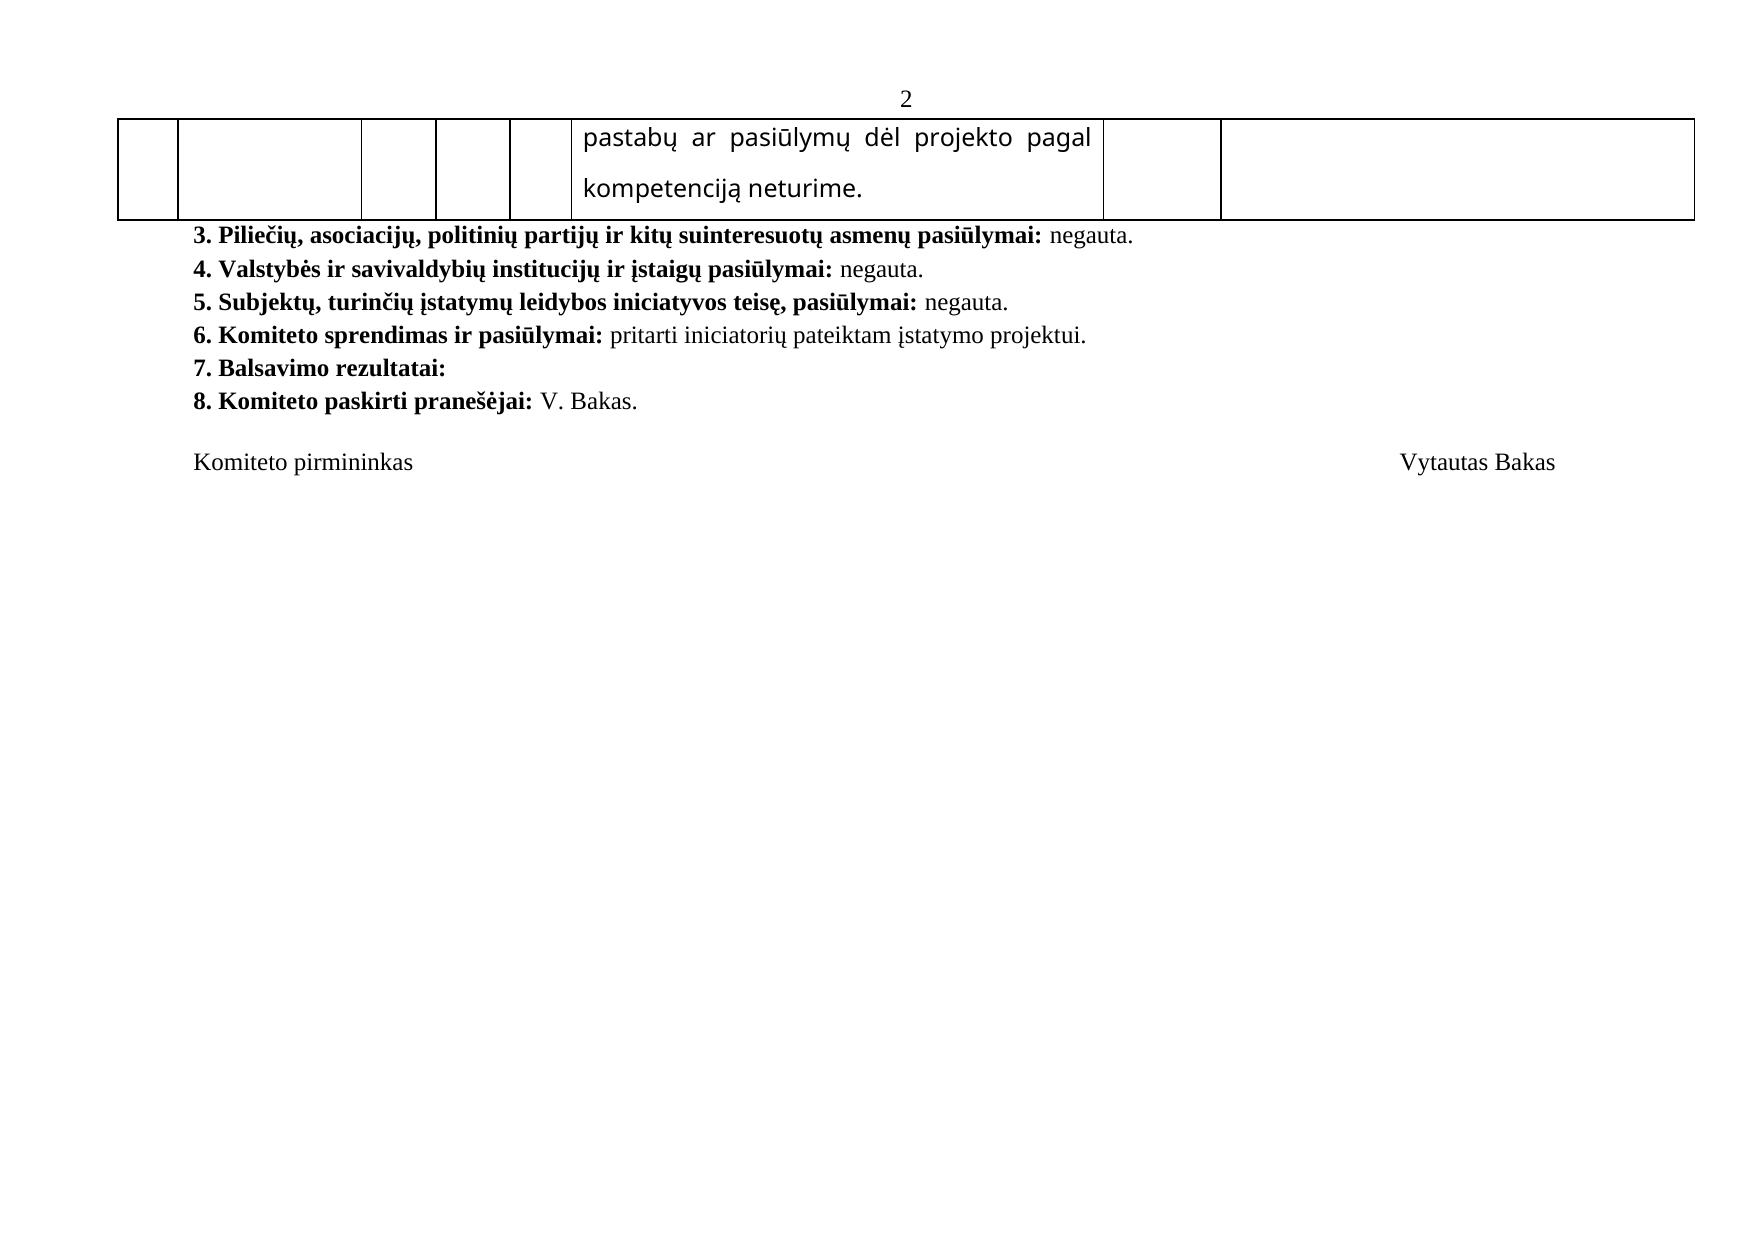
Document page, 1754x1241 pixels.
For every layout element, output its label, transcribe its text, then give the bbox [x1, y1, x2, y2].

table_cell [179, 120, 361, 219]
text 5. Subjektų, turinčių įstatymų leidybos iniciatyvos teisę, pasiūlymai: negauta. [118, 287, 1694, 315]
table_cell [1104, 120, 1220, 219]
table_cell [119, 120, 177, 219]
table_cell [437, 120, 509, 219]
text 6. Komiteto sprendimas ir pasiūlymai: pritarti iniciatorių pateiktam įstatymo projektui. [118, 320, 1694, 348]
text 3. Piliečių, asociacijų, politinių partijų ir kitų suinteresuotų asmenų pasiūlymai: negauta. [118, 221, 1694, 249]
table_cell [362, 120, 435, 219]
text 7. Balsavimo rezultatai: [118, 353, 1694, 381]
table_cell [511, 120, 571, 219]
text 4. Valstybės ir savivaldybių institucijų ir įstaigų pasiūlymai: negauta. [118, 254, 1694, 282]
table_cell [1222, 120, 1694, 219]
table_cell pastabų ar pasiūlymų dėl projekto pagal kompetenciją neturime. [572, 120, 1103, 219]
text 8. Komiteto paskirti pranešėjai: V. Bakas. [118, 386, 1694, 414]
text Komiteto pirmininkas Vytautas Bakas [118, 447, 1694, 505]
